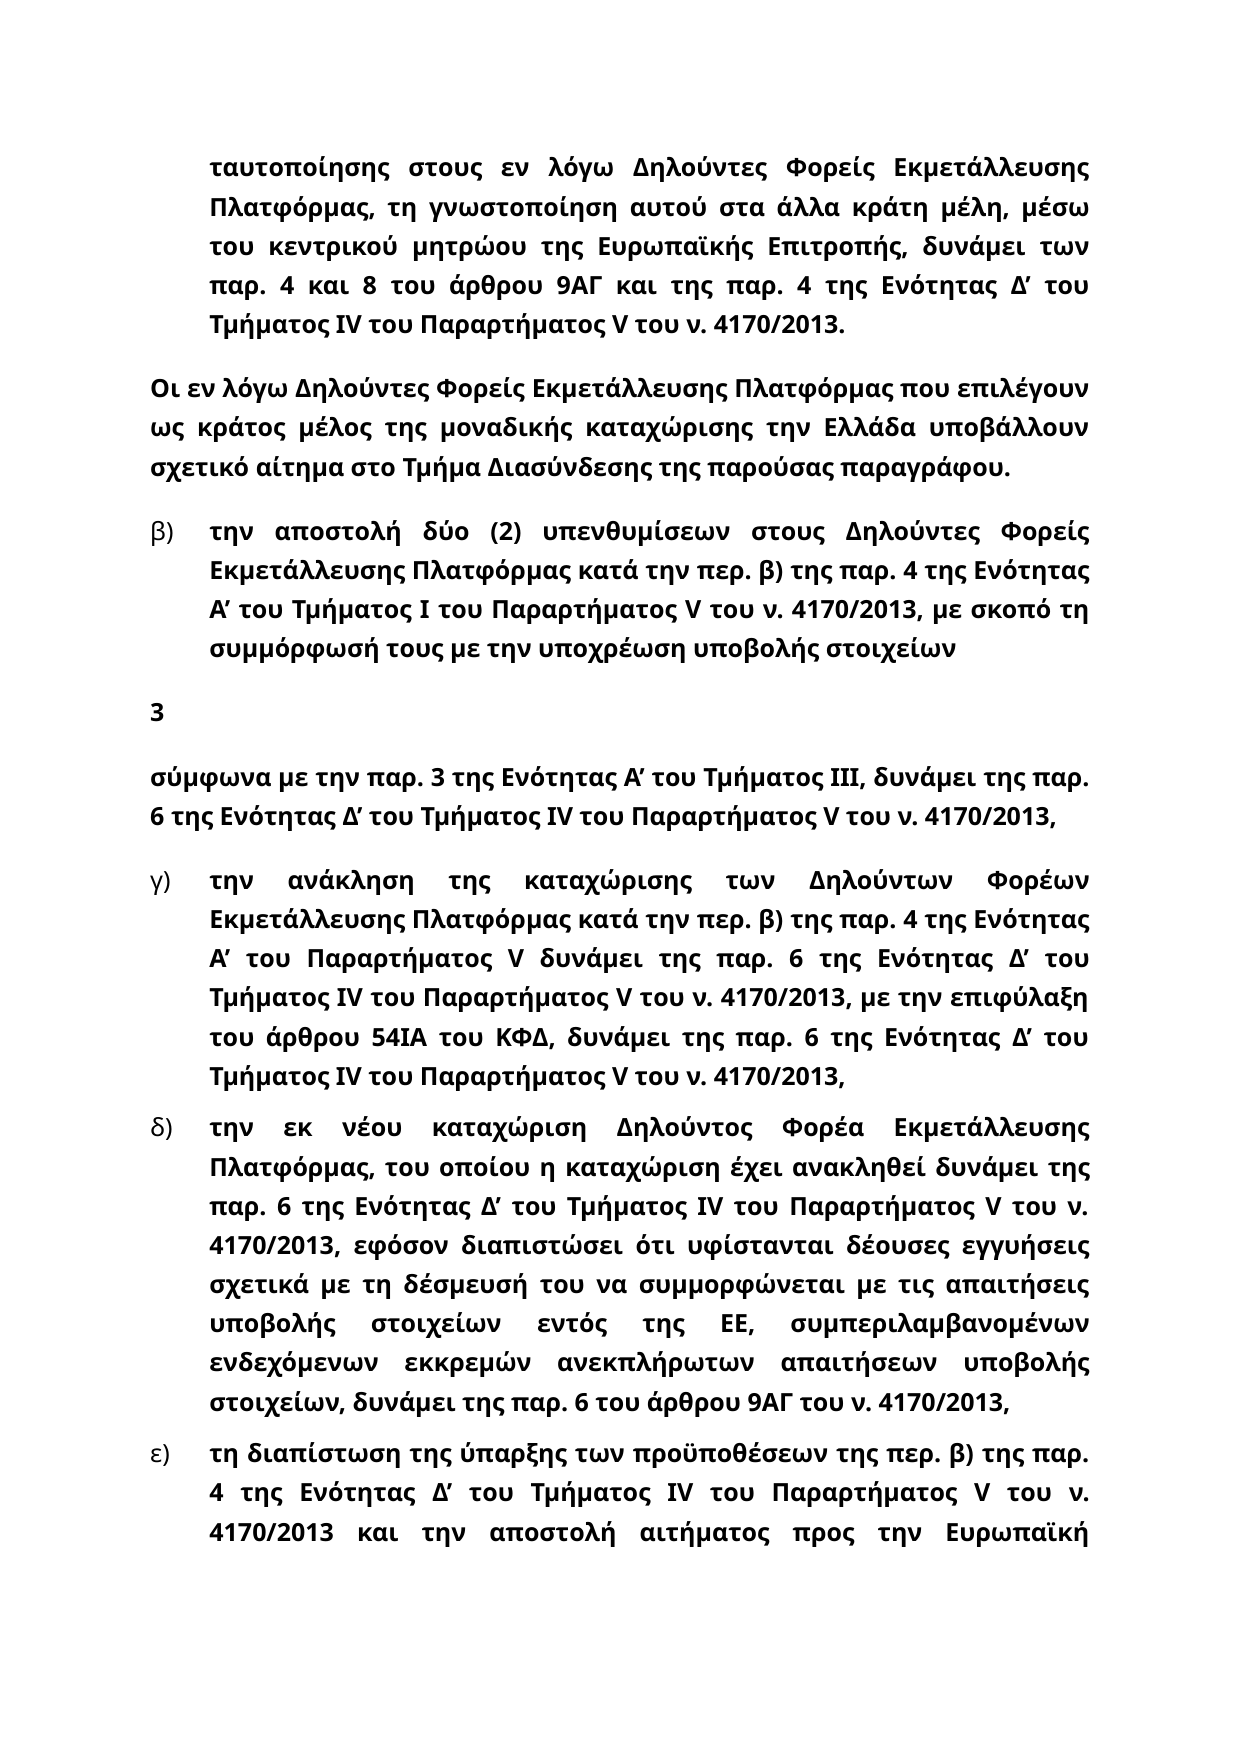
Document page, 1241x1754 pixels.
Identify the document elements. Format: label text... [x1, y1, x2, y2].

text Οι εν λόγω Δηλούντες Φορείς Εκμετάλλευσης Πλατφόρμας που επιλέγουν ως κράτος μέλος της μοναδικής καταχώρισης την Ελλάδα υποβάλλουν σχετικό αίτημα στο Τμήμα Διασύνδεσης της παρούσας παραγράφου. [150, 371, 1090, 483]
list γ) την ανάκληση της καταχώρισης των Δηλούντων Φορέων Εκμετάλλευσης Πλατφόρμας κατά την περ. β) της παρ. 4 της Ενότητας Α’ του Παραρτήματος V δυνάμει της παρ. 6 της Ενότητας Δ’ του Τμήματος ΙV του Παραρτήματος V του ν. 4170/2013, με την επιφύλαξη του άρθρου 54ΙΑ του ΚΦΔ, δυνάμει της παρ. 6 της Ενότητας Δ’ του Τμήματος ΙV του Παραρτήματος V του ν. 4170/2013, [150, 862, 1090, 1092]
list ταυτοποίησης στους εν λόγω Δηλούντες Φορείς Εκμετάλλευσης Πλατφόρμας, τη γνωστοποίηση αυτού στα άλλα κράτη μέλη, μέσω του κεντρικού μητρώου της Ευρωπαϊκής Επιτροπής, δυνάμει των παρ. 4 και 8 του άρθρου 9ΑΓ και της παρ. 4 της Ενότητας Δ’ του Τμήματος ΙV του Παραρτήματος V του ν. 4170/2013. [150, 150, 1090, 341]
list ε) τη διαπίστωση της ύπαρξης των προϋποθέσεων της περ. β) της παρ. 4 της Ενότητας Δ’ του Τμήματος IV του Παραρτήματος V του ν. 4170/2013 και την αποστολή αιτήματος προς την Ευρωπαϊκή [150, 1436, 1090, 1548]
list β) την αποστολή δύο (2) υπενθυμίσεων στους Δηλούντες Φορείς Εκμετάλλευσης Πλατφόρμας κατά την περ. β) της παρ. 4 της Ενότητας Α’ του Τμήματος Ι του Παραρτήματος V του ν. 4170/2013, με σκοπό τη συμμόρφωσή τους με την υποχρέωση υποβολής στοιχείων [150, 513, 1090, 665]
text σύμφωνα με την παρ. 3 της Ενότητας Α’ του Τμήματος ΙΙΙ, δυνάμει της παρ. 6 της Ενότητας Δ’ του Τμήματος IV του Παραρτήματος V του ν. 4170/2013, [150, 759, 1090, 832]
text 3 [150, 695, 1090, 729]
list δ) την εκ νέου καταχώριση Δηλούντος Φορέα Εκμετάλλευσης Πλατφόρμας, του οποίου η καταχώριση έχει ανακληθεί δυνάμει της παρ. 6 της Ενότητας Δ’ του Τμήματος IV του Παραρτήματος V του ν. 4170/2013, εφόσον διαπιστώσει ότι υφίστανται δέουσες εγγυήσεις σχετικά με τη δέσμευσή του να συμμορφώνεται με τις απαιτήσεις υποβολής στοιχείων εντός της ΕΕ, συμπεριλαμβανομένων ενδεχόμενων εκκρεμών ανεκπλήρωτων απαιτήσεων υποβολής στοιχείων, δυνάμει της παρ. 6 του άρθρου 9ΑΓ του ν. 4170/2013, [150, 1110, 1090, 1418]
